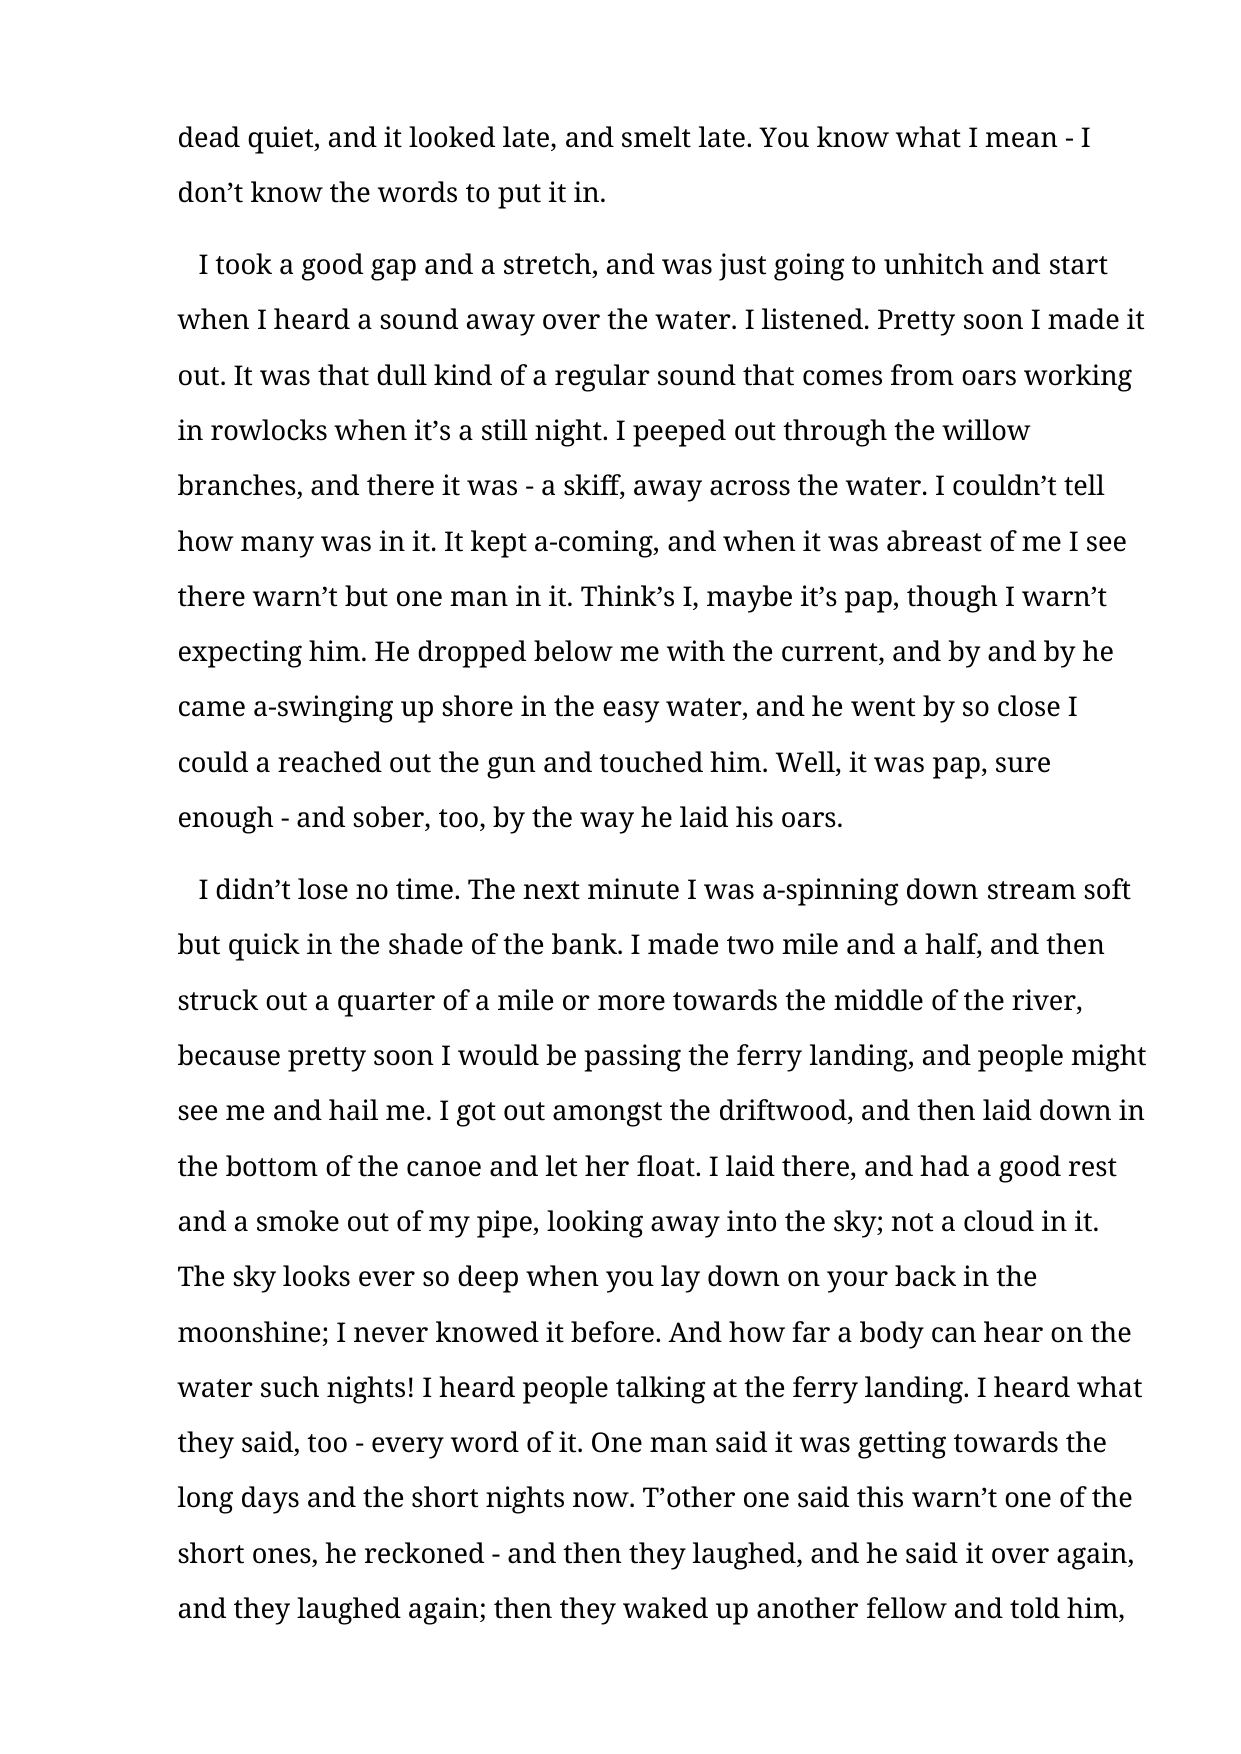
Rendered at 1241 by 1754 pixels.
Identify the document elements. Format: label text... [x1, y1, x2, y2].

text dead quiet, and it looked late, and smelt late. You know what I mean - I don’t know the words to put it in. [177, 118, 1152, 210]
text I took a good gap and a stretch, and was just going to unhitch and start when I heard a sound away over the water. I listened. Pretty soon I made it out. It was that dull kind of a regular sound that comes from oars working in rowlocks when it’s a still night. I peeped out through the willow branches, and there it was - a skiff, away across the water. I couldn’t tell how many was in it. It kept a-coming, and when it was abreast of me I see there warn’t but one man in it. Think’s I, maybe it’s pap, though I warn’t expecting him. He dropped below me with the current, and by and by he came a-swinging up shore in the easy water, and he went by so close I could a reached out the gun and touched him. Well, it was pap, sure enough - and sober, too, by the way he laid his oars. [177, 245, 1152, 835]
text I didn’t lose no time. The next minute I was a-spinning down stream soft but quick in the shade of the bank. I made two mile and a half, and then struck out a quarter of a mile or more towards the middle of the river, because pretty soon I would be passing the ferry landing, and people might see me and hail me. I got out amongst the driftwood, and then laid down in the bottom of the canoe and let her float. I laid there, and had a good rest and a smoke out of my pipe, looking away into the sky; not a cloud in it. The sky looks ever so deep when you lay down on your back in the moonshine; I never knowed it before. And how far a body can hear on the water such nights! I heard people talking at the ferry landing. I heard what they said, too - every word of it. One man said it was getting towards the long days and the short nights now. T’other one said this warn’t one of the short ones, he reckoned - and then they laughed, and he said it over again, and they laughed again; then they waked up another fellow and told him, [177, 871, 1152, 1626]
